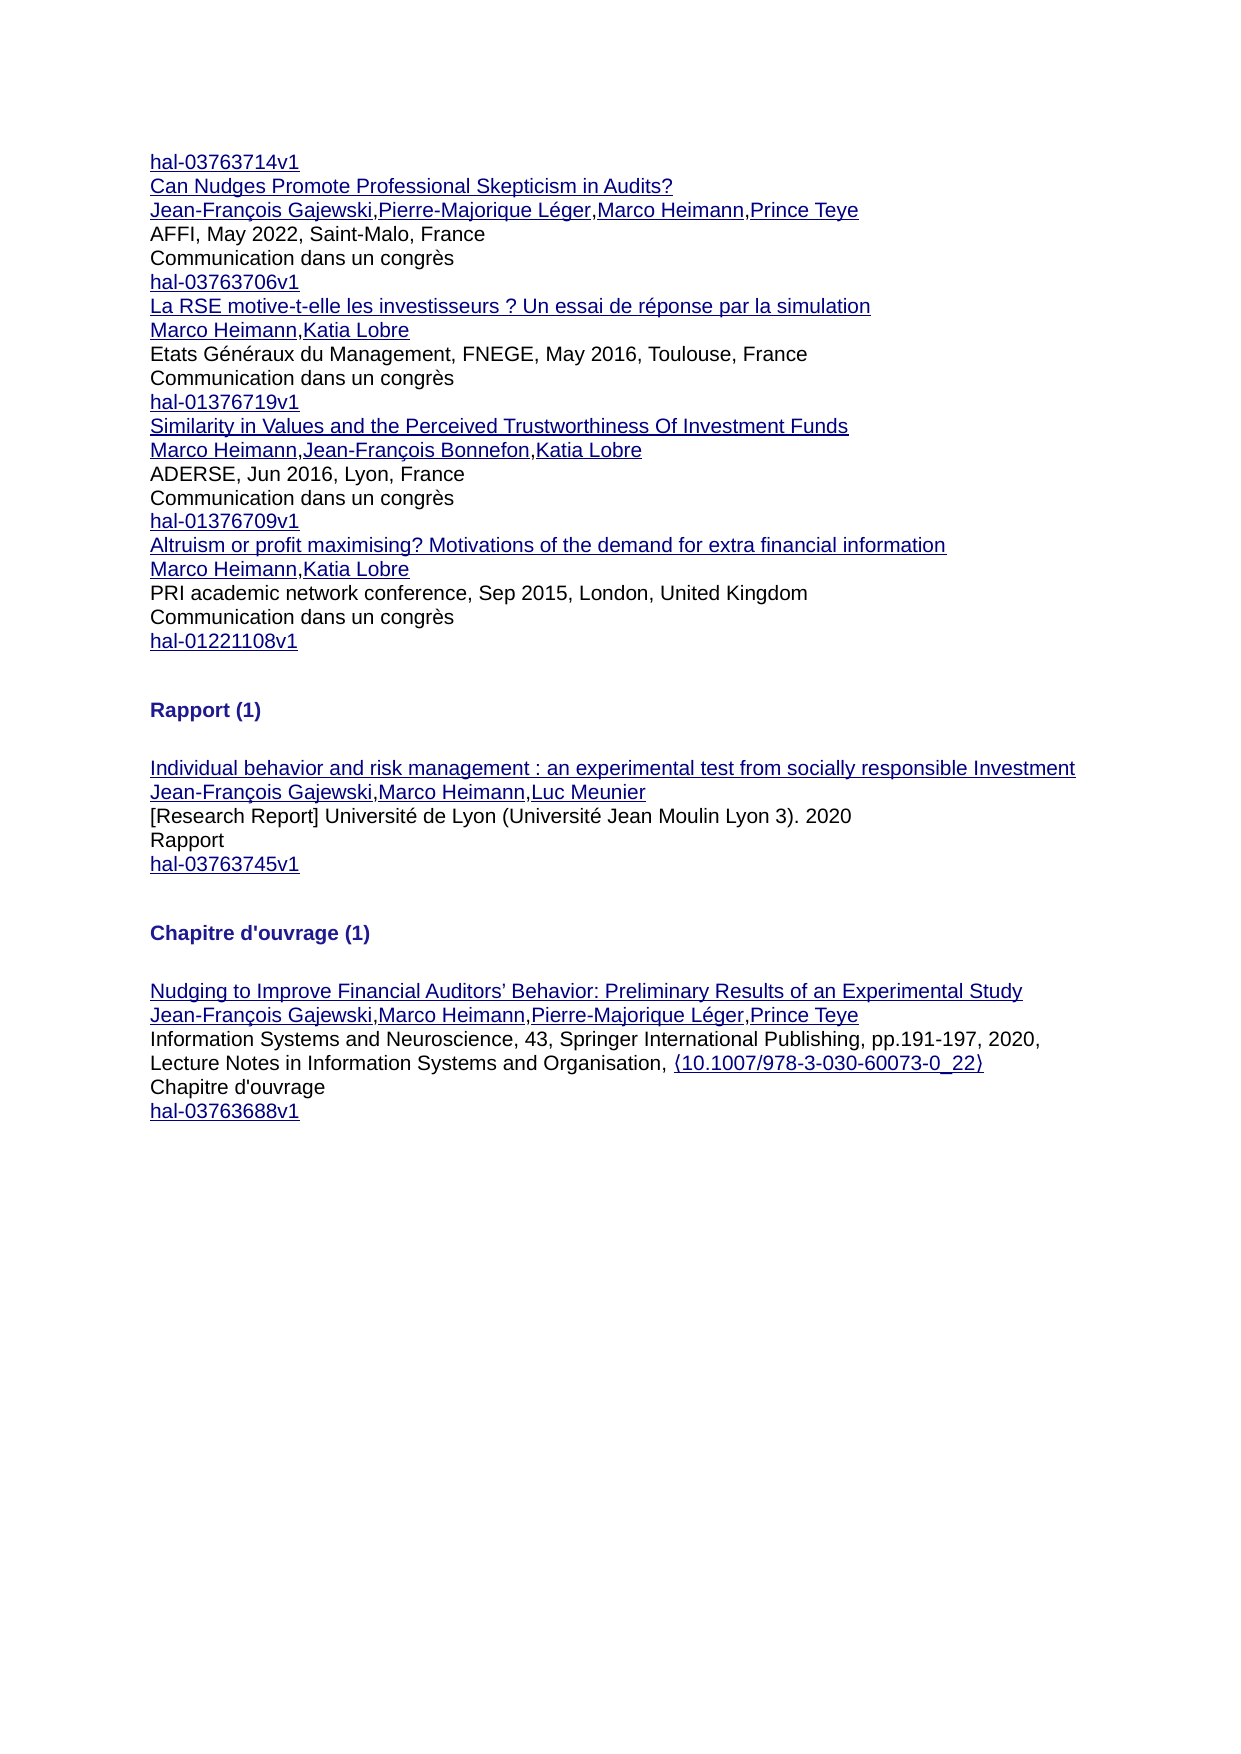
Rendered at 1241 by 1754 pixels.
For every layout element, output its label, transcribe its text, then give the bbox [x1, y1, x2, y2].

table_cell hal-03763714v1 [150, 150, 1090, 174]
subtitle Rapport (1) [150, 698, 1090, 722]
table_header Individual behavior and risk management : an experimental test from socially responsible Investment Jean-François Gajewski,Marco Heimann,Luc Meunier [Research Report] Université de Lyon (Université Jean Moulin Lyon 3). 2020 Rapport hal-03763745v1 [150, 756, 1090, 876]
table_cell Altruism or proﬁt maximising? Motivations of the demand for extra ﬁnancial information Marco Heimann,Katia Lobre PRI academic network conference, Sep 2015, London, United Kingdom Communication dans un congrès hal-01221108v1 [150, 533, 1090, 653]
table_cell Similarity in Values and the Perceived Trustworthiness Of Investment Funds Marco Heimann,Jean-François Bonnefon,Katia Lobre ADERSE, Jun 2016, Lyon, France Communication dans un congrès hal-01376709v1 [150, 414, 1090, 533]
table_cell La RSE motive-t-elle les investisseurs ? Un essai de réponse par la simulation Marco Heimann,Katia Lobre Etats Généraux du Management, FNEGE, May 2016, Toulouse, France Communication dans un congrès hal-01376719v1 [150, 294, 1090, 413]
table_header Nudging to Improve Financial Auditors’ Behavior: Preliminary Results of an Experimental Study Jean-François Gajewski,Marco Heimann,Pierre-Majorique Léger,Prince Teye Information Systems and Neuroscience, 43, Springer International Publishing, pp.191-197, 2020, Lecture Notes in Information Systems and Organisation, ⟨10.1007/978-3-030-60073-0_22⟩ Chapitre d'ouvrage hal-03763688v1 [150, 979, 1090, 1123]
table_cell Can Nudges Promote Professional Skepticism in Audits? Jean-François Gajewski,Pierre-Majorique Léger,Marco Heimann,Prince Teye AFFI, May 2022, Saint-Malo, France Communication dans un congrès hal-03763706v1 [150, 174, 1090, 294]
subtitle Chapitre d'ouvrage (1) [150, 921, 1090, 945]
